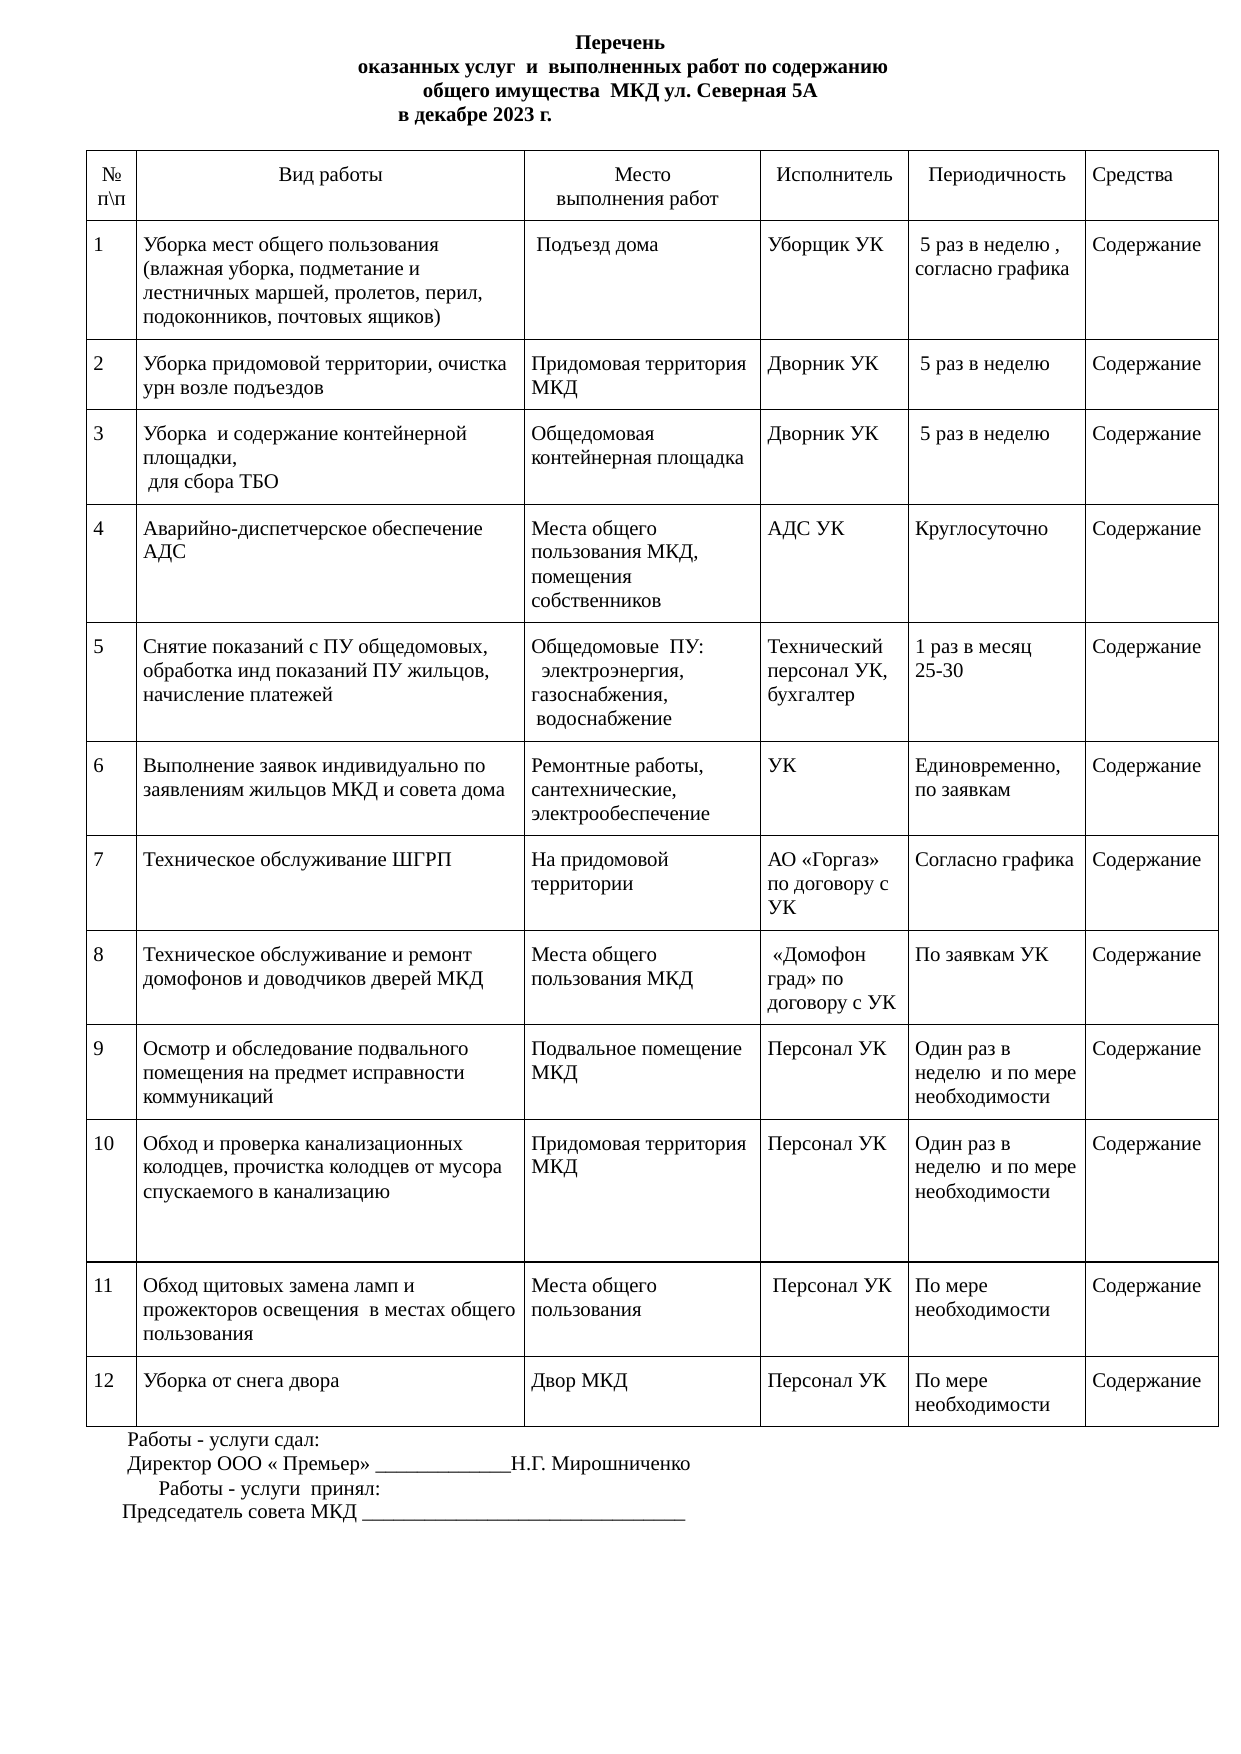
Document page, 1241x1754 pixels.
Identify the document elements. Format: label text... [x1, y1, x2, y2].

table_header Вид работы [137, 151, 524, 220]
table_cell Уборка придомовой территории, очистка урн возле подъездов [137, 340, 524, 409]
table_cell Места общего пользования МКД, помещения собственников [525, 505, 760, 622]
table_cell Содержание [1086, 221, 1218, 339]
table_cell Согласно графика [909, 836, 1085, 930]
table_cell Общедомовые ПУ: электроэнергия, газоснабжения, водоснабжение [525, 623, 760, 741]
table_cell Персонал УК [761, 1357, 908, 1426]
text оказанных услуг и выполненных работ по содержанию [75, 54, 1165, 78]
table_cell 4 [87, 505, 136, 622]
table_cell Один раз в неделю и по мере необходимости [909, 1025, 1085, 1119]
table_cell Персонал УК [761, 1263, 908, 1356]
table_cell Ремонтные работы, сантехнические, электрообеспечение [525, 742, 760, 835]
table_cell Обход и проверка канализационных колодцев, прочистка колодцев от мусора спускаемого в канализацию [137, 1120, 524, 1261]
table_cell Осмотр и обследование подвального помещения на предмет исправности коммуникаций [137, 1025, 524, 1119]
table_cell Придомовая территория МКД [525, 1120, 760, 1261]
table_cell АО «Горгаз» по договору с УК [761, 836, 908, 930]
text общего имущества МКД ул. Северная 5А [75, 78, 1165, 102]
table_cell АДС УК [761, 505, 908, 622]
table_cell Уборка и содержание контейнерной площадки, для сбора ТБО [137, 410, 524, 504]
text Работы - услуги принял: [75, 1475, 1165, 1499]
table_cell Обход щитовых замена ламп и прожекторов освещения в местах общего пользования [137, 1263, 524, 1356]
table_cell Круглосуточно [909, 505, 1085, 622]
table_cell 5 [87, 623, 136, 741]
table_cell Содержание [1086, 623, 1218, 741]
table_cell 2 [87, 340, 136, 409]
table_header № п\п [87, 151, 136, 220]
table_cell Содержание [1086, 340, 1218, 409]
table_cell 1 [87, 221, 136, 339]
table_cell 10 [87, 1120, 136, 1261]
table_cell Выполнение заявок индивидуально по заявлениям жильцов МКД и совета дома [137, 742, 524, 835]
table_cell 11 [87, 1263, 136, 1356]
table_cell Содержание [1086, 931, 1218, 1024]
table_cell Содержание [1086, 410, 1218, 504]
table_cell УК [761, 742, 908, 835]
table_cell Техническое обслуживание ШГРП [137, 836, 524, 930]
table_cell Персонал УК [761, 1025, 908, 1119]
table_cell Уборщик УК [761, 221, 908, 339]
table_cell 1 раз в месяц 25-30 [909, 623, 1085, 741]
text Перечень [75, 29, 1165, 54]
table_cell 12 [87, 1357, 136, 1426]
table_cell Дворник УК [761, 410, 908, 504]
table_cell 8 [87, 931, 136, 1024]
table_cell Содержание [1086, 836, 1218, 930]
table_cell Техническое обслуживание и ремонт домофонов и доводчиков дверей МКД [137, 931, 524, 1024]
table_cell На придомовой территории [525, 836, 760, 930]
table_cell Общедомовая контейнерная площадка [525, 410, 760, 504]
table_cell Содержание [1086, 1025, 1218, 1119]
table_cell Единовременно, по заявкам [909, 742, 1085, 835]
table_cell Один раз в неделю и по мере необходимости [909, 1120, 1085, 1261]
table_cell 6 [87, 742, 136, 835]
table_cell Места общего пользования МКД [525, 931, 760, 1024]
table_cell Места общего пользования [525, 1263, 760, 1356]
table_cell По мере необходимости [909, 1357, 1085, 1426]
table_cell Персонал УК [761, 1120, 908, 1261]
table_cell Подъезд дома [525, 221, 760, 339]
table_cell Содержание [1086, 505, 1218, 622]
table_cell По мере необходимости [909, 1263, 1085, 1356]
table_cell Уборка от снега двора [137, 1357, 524, 1426]
table_cell Аварийно-диспетчерское обеспечение АДС [137, 505, 524, 622]
table_cell 9 [87, 1025, 136, 1119]
table_cell Двор МКД [525, 1357, 760, 1426]
table_header Исполнитель [761, 151, 908, 220]
table_cell По заявкам УК [909, 931, 1085, 1024]
table_cell 7 [87, 836, 136, 930]
table_cell Содержание [1086, 1263, 1218, 1356]
table_cell Содержание [1086, 742, 1218, 835]
table_cell Содержание [1086, 1357, 1218, 1426]
text Работы - услуги сдал: [75, 1427, 1165, 1451]
text Председатель совета МКД _______________________________ [75, 1499, 1165, 1523]
table_cell Подвальное помещение МКД [525, 1025, 760, 1119]
table_cell Технический персонал УК, бухгалтер [761, 623, 908, 741]
table_cell Содержание [1086, 1120, 1218, 1261]
table_cell Уборка мест общего пользования (влажная уборка, подметание и лестничных маршей, пролетов, перил, подоконников, почтовых ящиков) [137, 221, 524, 339]
table_cell «Домофон град» по договору с УК [761, 931, 908, 1024]
table_header Средства [1086, 151, 1218, 220]
text в декабре 2023 г. [75, 102, 1165, 126]
text Директор ООО « Премьер» _____________Н.Г. Мирошниченко [75, 1451, 1165, 1475]
table_cell 3 [87, 410, 136, 504]
table_cell 5 раз в неделю [909, 340, 1085, 409]
table_header Место выполнения работ [525, 151, 760, 220]
table_cell Дворник УК [761, 340, 908, 409]
table_cell 5 раз в неделю , согласно графика [909, 221, 1085, 339]
table_header Периодичность [909, 151, 1085, 220]
table_cell 5 раз в неделю [909, 410, 1085, 504]
table_cell Придомовая территория МКД [525, 340, 760, 409]
table_cell Снятие показаний с ПУ общедомовых, обработка инд показаний ПУ жильцов, начисление платежей [137, 623, 524, 741]
